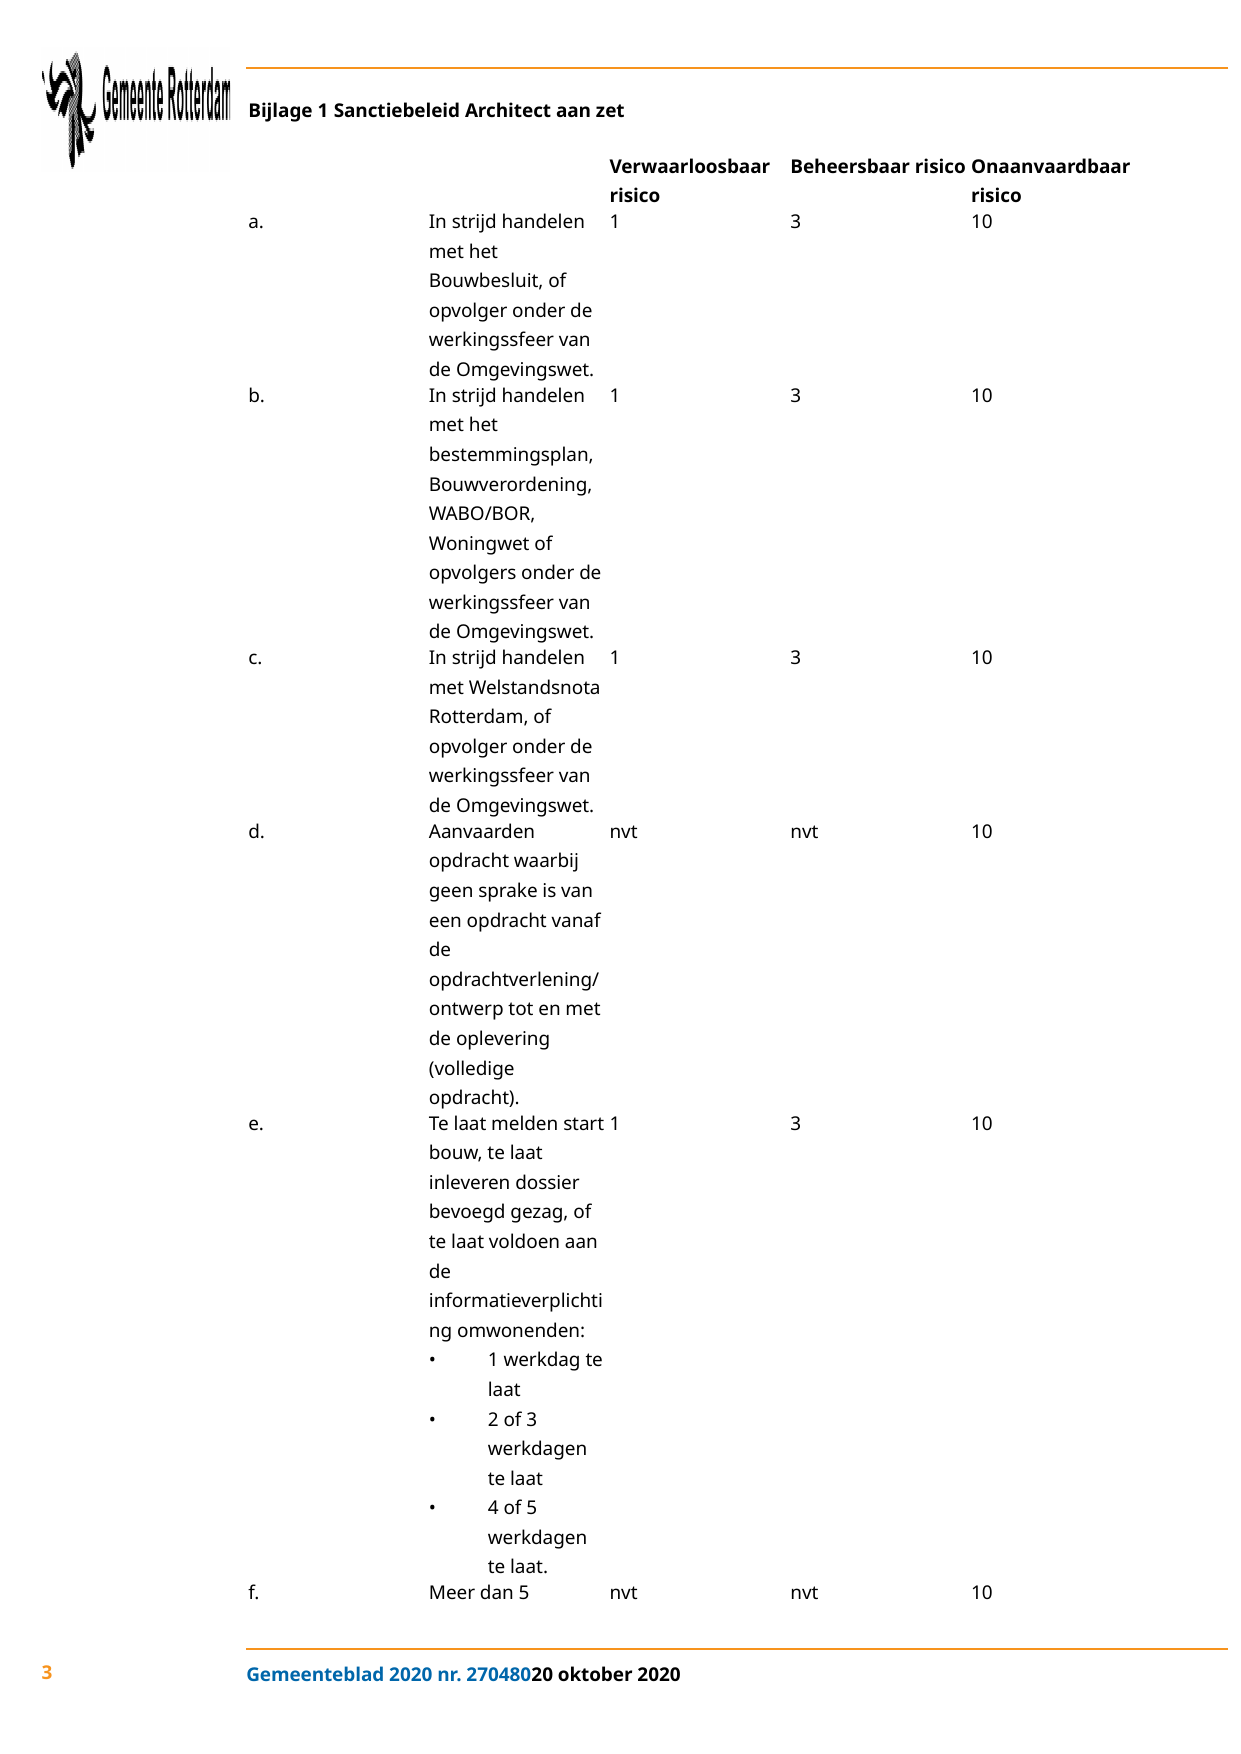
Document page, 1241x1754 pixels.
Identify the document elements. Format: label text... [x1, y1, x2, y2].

table_cell 10 [971, 208, 1152, 382]
table_cell nvt [790, 1580, 971, 1605]
table_cell 10 [971, 1110, 1152, 1579]
table_cell 1 [609, 1110, 790, 1579]
table_cell a. [248, 208, 429, 382]
table_cell e. [248, 1110, 429, 1579]
table_cell 3 [790, 1110, 971, 1579]
table_header Verwaarloosbaar risico [609, 153, 790, 208]
table_cell Aanvaarden opdracht waarbij geen sprake is van een opdracht vanaf de opdrachtverlening/ontwerp tot en met de oplevering (volledige opdracht). [429, 818, 609, 1110]
table_header [429, 153, 609, 208]
table_cell nvt [609, 818, 790, 1110]
table_cell Meer dan 5 [429, 1580, 609, 1605]
table_cell Te laat melden start bouw, te laat inleveren dossier bevoegd gezag, of te laat voldoen aan de informatieverplichting omwonenden: 1 werkdag te laat 2 of 3 werkdagen te laat 4 of 5 werkdagen te laat. [429, 1110, 609, 1579]
table_cell 3 [790, 382, 971, 644]
table_cell In strijd handelen met het Bouwbesluit, of opvolger onder de werkingssfeer van de Omgevingswet. [429, 208, 609, 382]
table_cell 10 [971, 382, 1152, 644]
table_cell 10 [971, 1580, 1152, 1605]
table_header Beheersbaar risico [790, 153, 971, 208]
table_header Onaanvaardbaar risico [971, 153, 1152, 208]
table_cell 1 [609, 644, 790, 818]
table_cell 10 [971, 644, 1152, 818]
text Bijlage 1 Sanctiebeleid Architect aan zet [248, 95, 1152, 123]
table_cell d. [248, 818, 429, 1110]
table_cell 3 [790, 208, 971, 382]
table_cell nvt [790, 818, 971, 1110]
table_cell b. [248, 382, 429, 644]
table_cell nvt [609, 1580, 790, 1605]
table_cell 1 [609, 208, 790, 382]
table_cell f. [248, 1580, 429, 1605]
table_cell 3 [790, 644, 971, 818]
picture [41, 47, 231, 172]
table_cell In strijd handelen met het bestemmingsplan, Bouwverordening, WABO/BOR, Woningwet of opvolgers onder de werkingssfeer van de Omgevingswet. [429, 382, 609, 644]
table_header [248, 153, 429, 208]
table_cell 10 [971, 818, 1152, 1110]
table_cell 1 [609, 382, 790, 644]
table_cell In strijd handelen met Welstandsnota Rotterdam, of opvolger onder de werkingssfeer van de Omgevingswet. [429, 644, 609, 818]
table_cell c. [248, 644, 429, 818]
